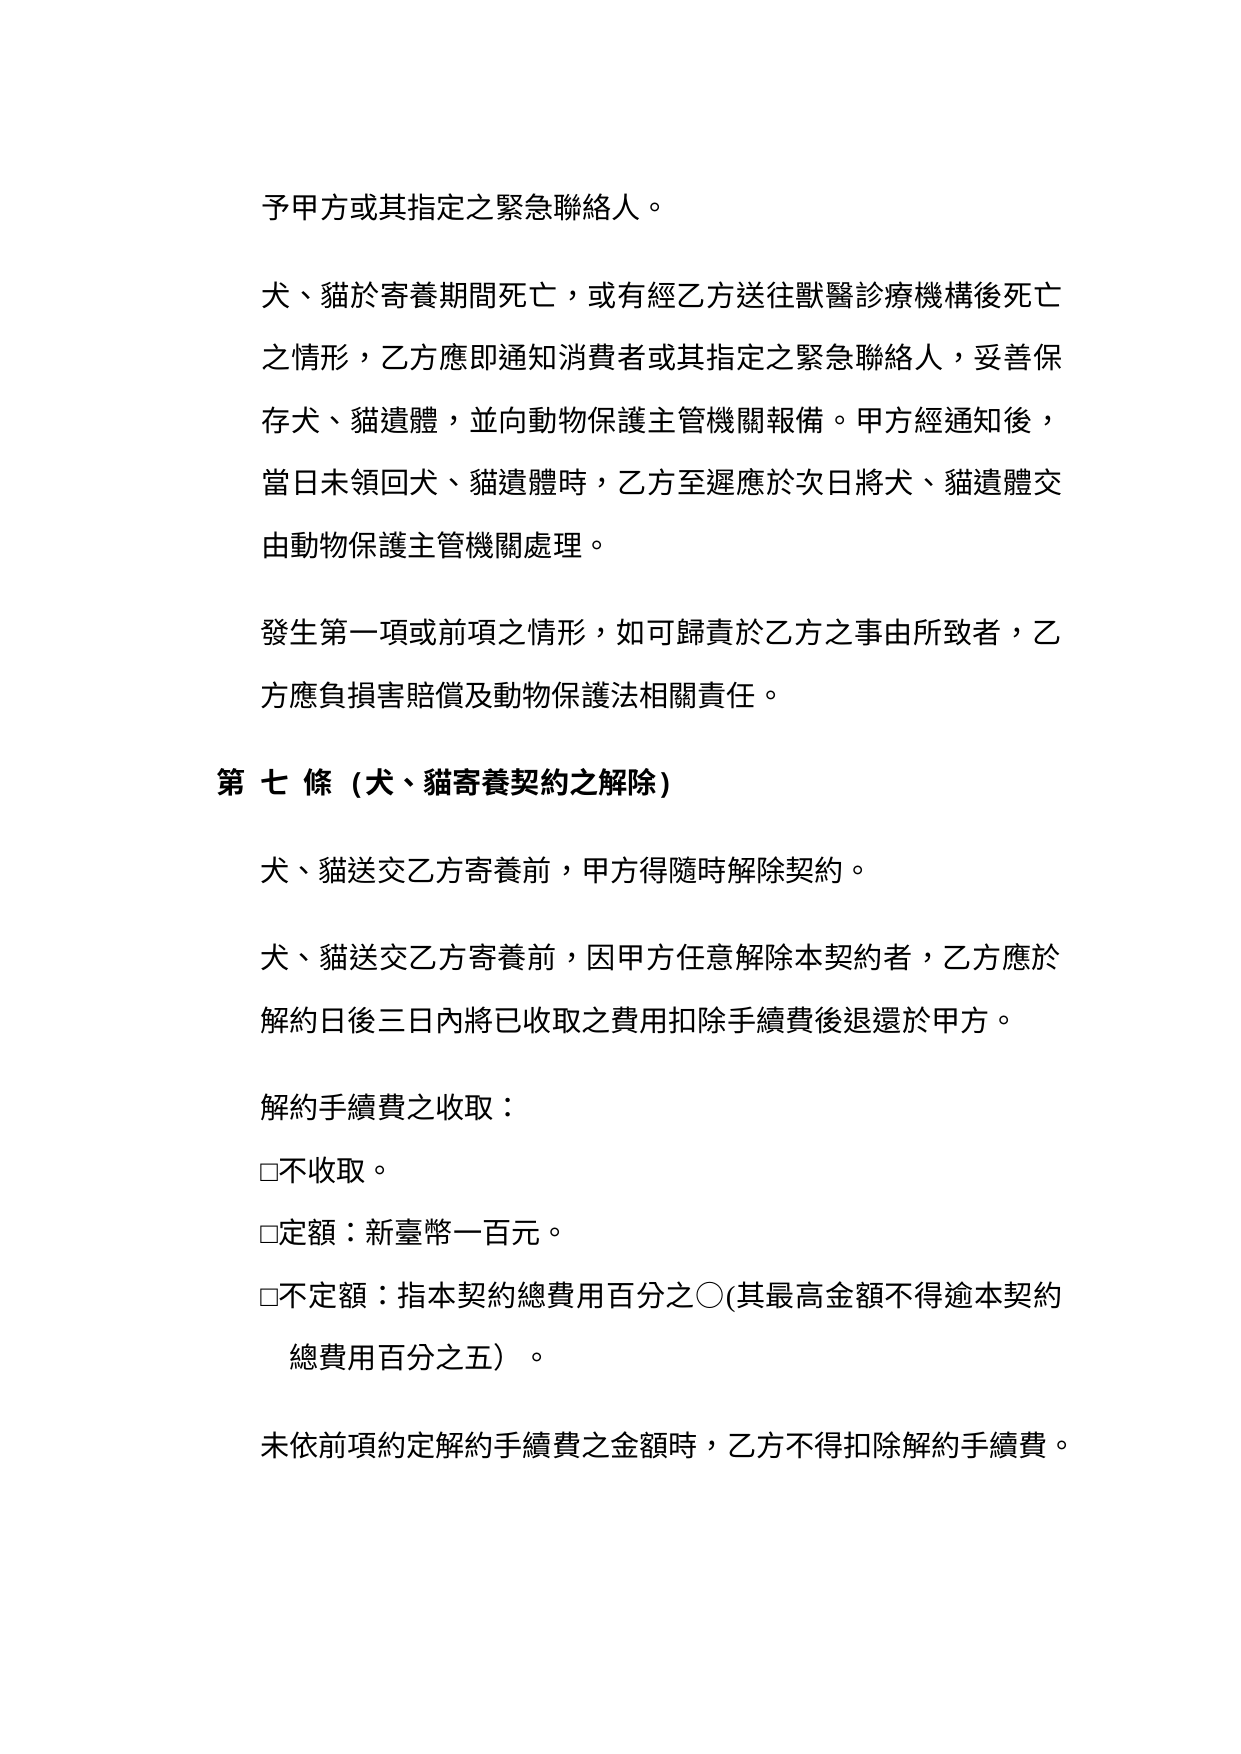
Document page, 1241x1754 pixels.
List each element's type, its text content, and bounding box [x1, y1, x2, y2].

text 犬、貓送交乙方寄養前，因甲方任意解除本契約者，乙方應於解約日後三日內將已收取之費用扣除手續費後退還於甲方。 [260, 914, 1063, 1039]
text 發生第一項或前項之情形，如可歸責於乙方之事由所致者，乙方應負損害賠償及動物保護法相關責任。 [260, 589, 1063, 714]
text □不定額：指本契約總費用百分之○(其最高金額不得逾本契約總費用百分之五）。 [260, 1252, 1063, 1377]
text 犬、貓於寄養期間死亡，或有經乙方送往獸醫診療機構後死亡之情形，乙方應即通知消費者或其指定之緊急聯絡人，妥善保存犬、貓遺體，並向動物保護主管機關報備。甲方經通知後，當日未領回犬、貓遺體時，乙方至遲應於次日將犬、貓遺體交由動物保護主管機關處理。 [261, 252, 1063, 564]
text 予甲方或其指定之緊急聯絡人。 [261, 164, 1063, 227]
text 解約手續費之收取： [260, 1064, 1063, 1127]
text 第 七 條 (犬、貓寄養契約之解除) [216, 739, 1063, 802]
text □不收取。 [260, 1127, 1063, 1189]
text 未依前項約定解約手續費之金額時，乙方不得扣除解約手續費。 [260, 1402, 1063, 1464]
text □定額：新臺幣一百元。 [260, 1189, 1063, 1252]
text 犬、貓送交乙方寄養前，甲方得隨時解除契約。 [260, 827, 1063, 889]
